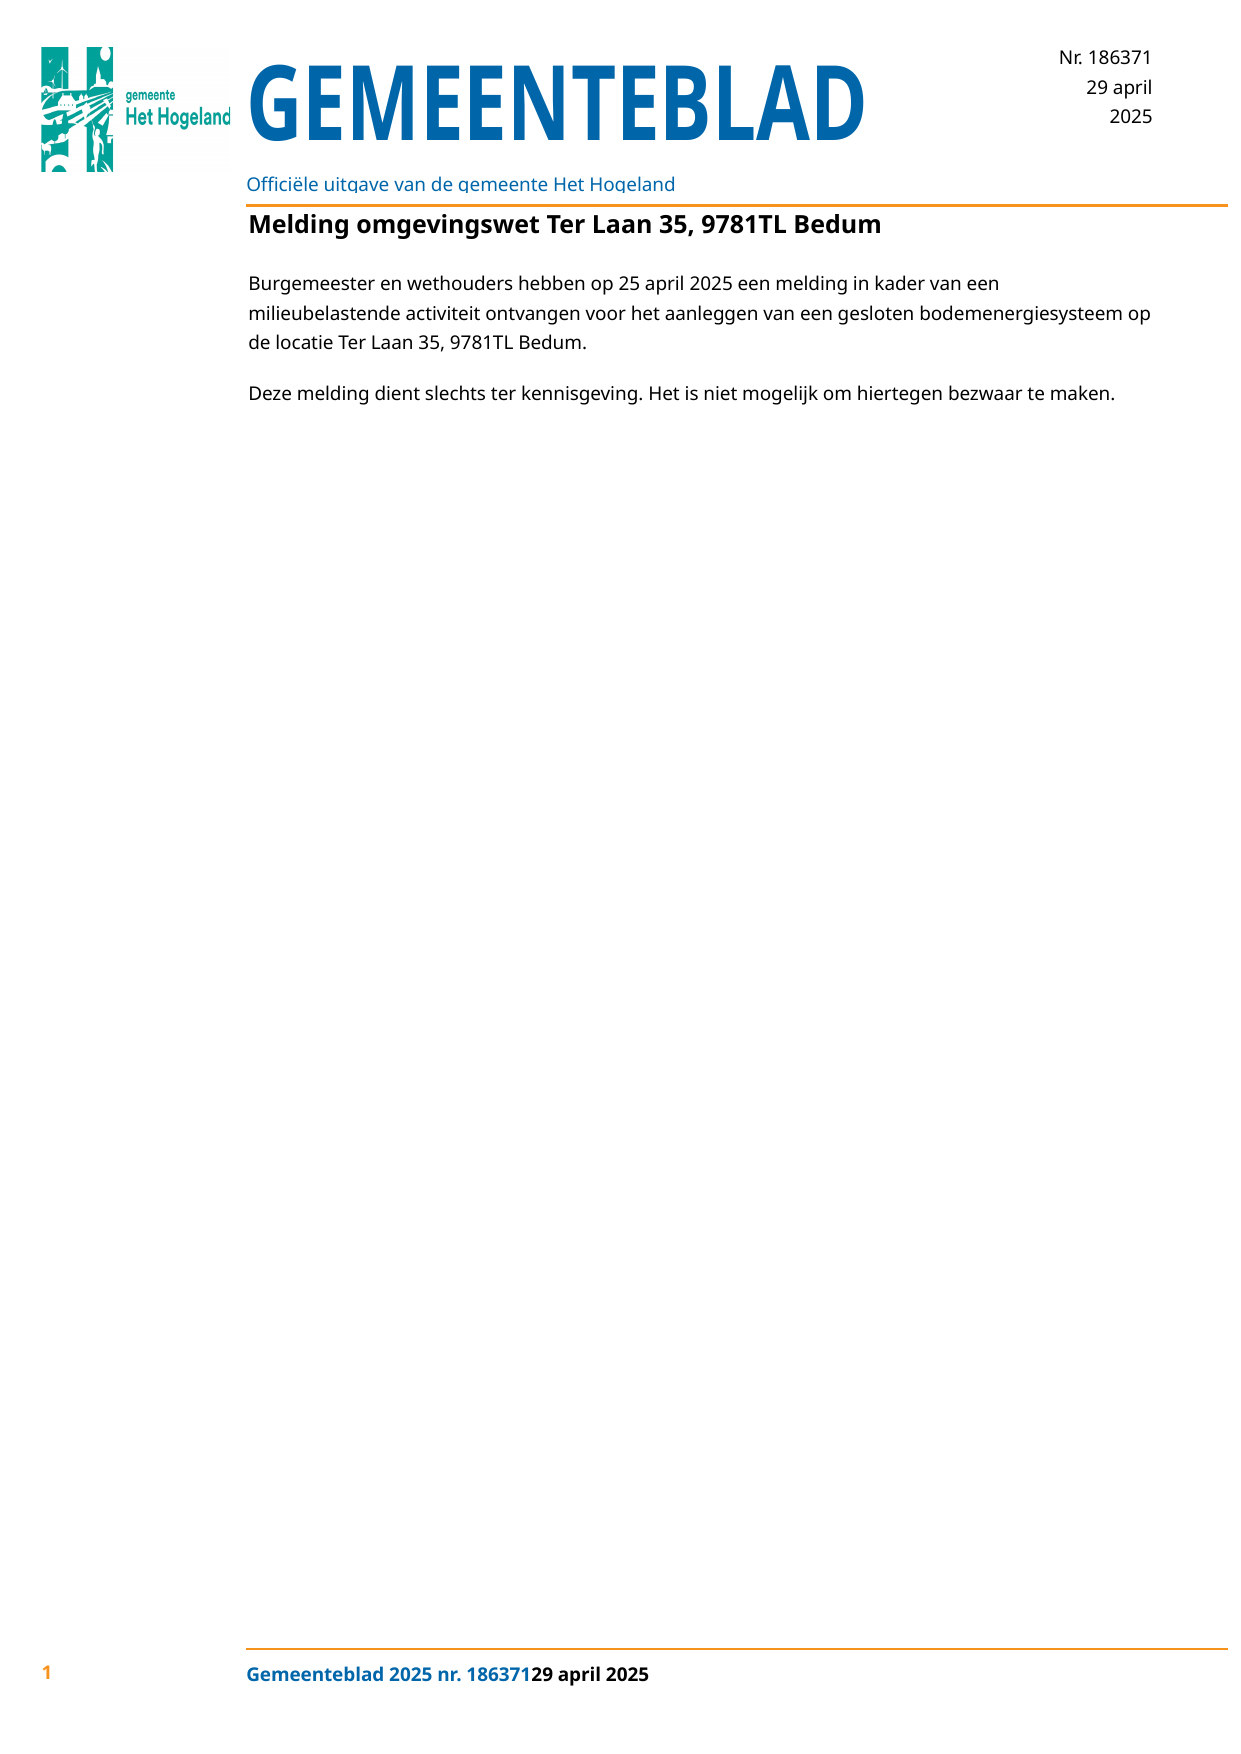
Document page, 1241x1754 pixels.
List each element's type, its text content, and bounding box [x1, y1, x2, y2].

text Melding omgevingswet Ter Laan 35, 9781TL Bedum [248, 207, 1152, 241]
text Deze melding dient slechts ter kennisgeving. Het is niet mogelijk om hiertegen bezwaar te maken. [248, 380, 1152, 406]
picture [41, 47, 231, 172]
text Burgemeester en wethouders hebben op 25 april 2025 een melding in kader van een milieubelastende activiteit ontvangen voor het aanleggen van een gesloten bodemenergiesysteem op de locatie Ter Laan 35, 9781TL Bedum. [248, 270, 1152, 355]
